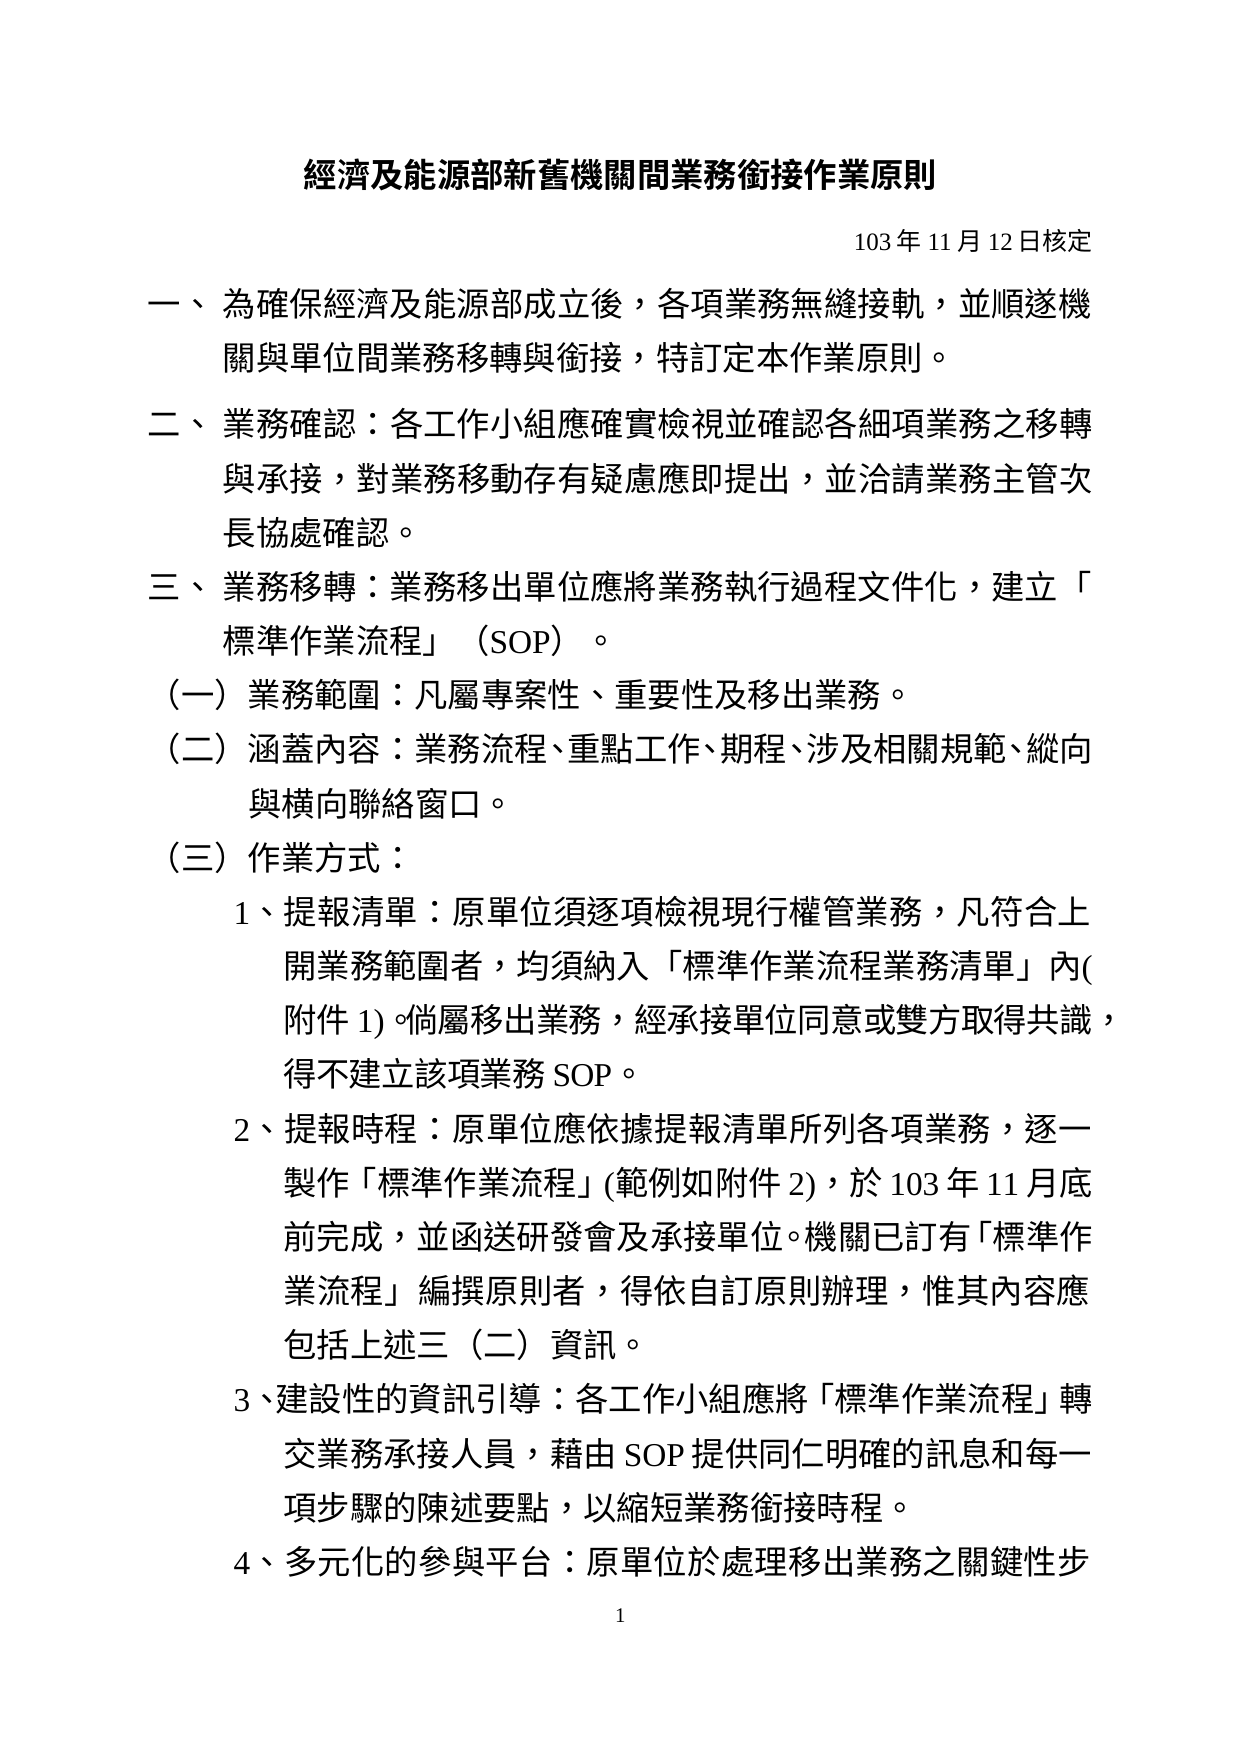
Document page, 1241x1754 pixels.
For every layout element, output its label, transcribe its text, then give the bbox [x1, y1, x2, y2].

text 經濟及能源部新舊機關間業務銜接作業原則 [148, 148, 1092, 198]
text 2、提報時程：原單位應依據提報清單所列各項業務，逐一製作「標準作業流程」(範例如附件2)，於103年11月底前完成，並函送研發會及承接單位。機關已訂有「標準作業流程」編撰原則者，得依自訂原則辦理，惟其內容應包括上述三（二）資訊。 [233, 1098, 1092, 1368]
list 業務移轉：業務移出單位應將業務執行過程文件化，建立「標準作業流程」（SOP）。 [148, 556, 1092, 664]
text 103年 11 月12日核定 [148, 210, 1092, 260]
list 業務確認：各工作小組應確實檢視並確認各細項業務之移轉與承接，對業務移動存有疑慮應即提出，並洽請業務主管次長協處確認。 [148, 393, 1092, 556]
text （二）涵蓋內容：業務流程、重點工作、期程、涉及相關規範、縱向與横向聯絡窗口。 [148, 718, 1092, 827]
text 3、建設性的資訊引導：各工作小組應將「標準作業流程」轉交業務承接人員，藉由SOP提供同仁明確的訊息和每一項步驟的陳述要點，以縮短業務銜接時程。 [233, 1368, 1092, 1531]
text 4、多元化的參與平台：原單位於處理移出業務之關鍵性步 [233, 1531, 1092, 1585]
text 1、提報清單：原單位須逐項檢視現行權管業務，凡符合上開業務範圍者，均須納入「標準作業流程業務清單」內(附件1)。倘屬移出業務，經承接單位同意或雙方取得共識，得不建立該項業務SOP。 [233, 881, 1092, 1098]
list 為確保經濟及能源部成立後，各項業務無縫接軌，並順遂機關與單位間業務移轉與銜接，特訂定本作業原則。 [148, 273, 1092, 381]
text （三）作業方式： [148, 827, 1092, 881]
text （一）業務範圍：凡屬專案性、重要性及移出業務。 [148, 664, 1092, 718]
